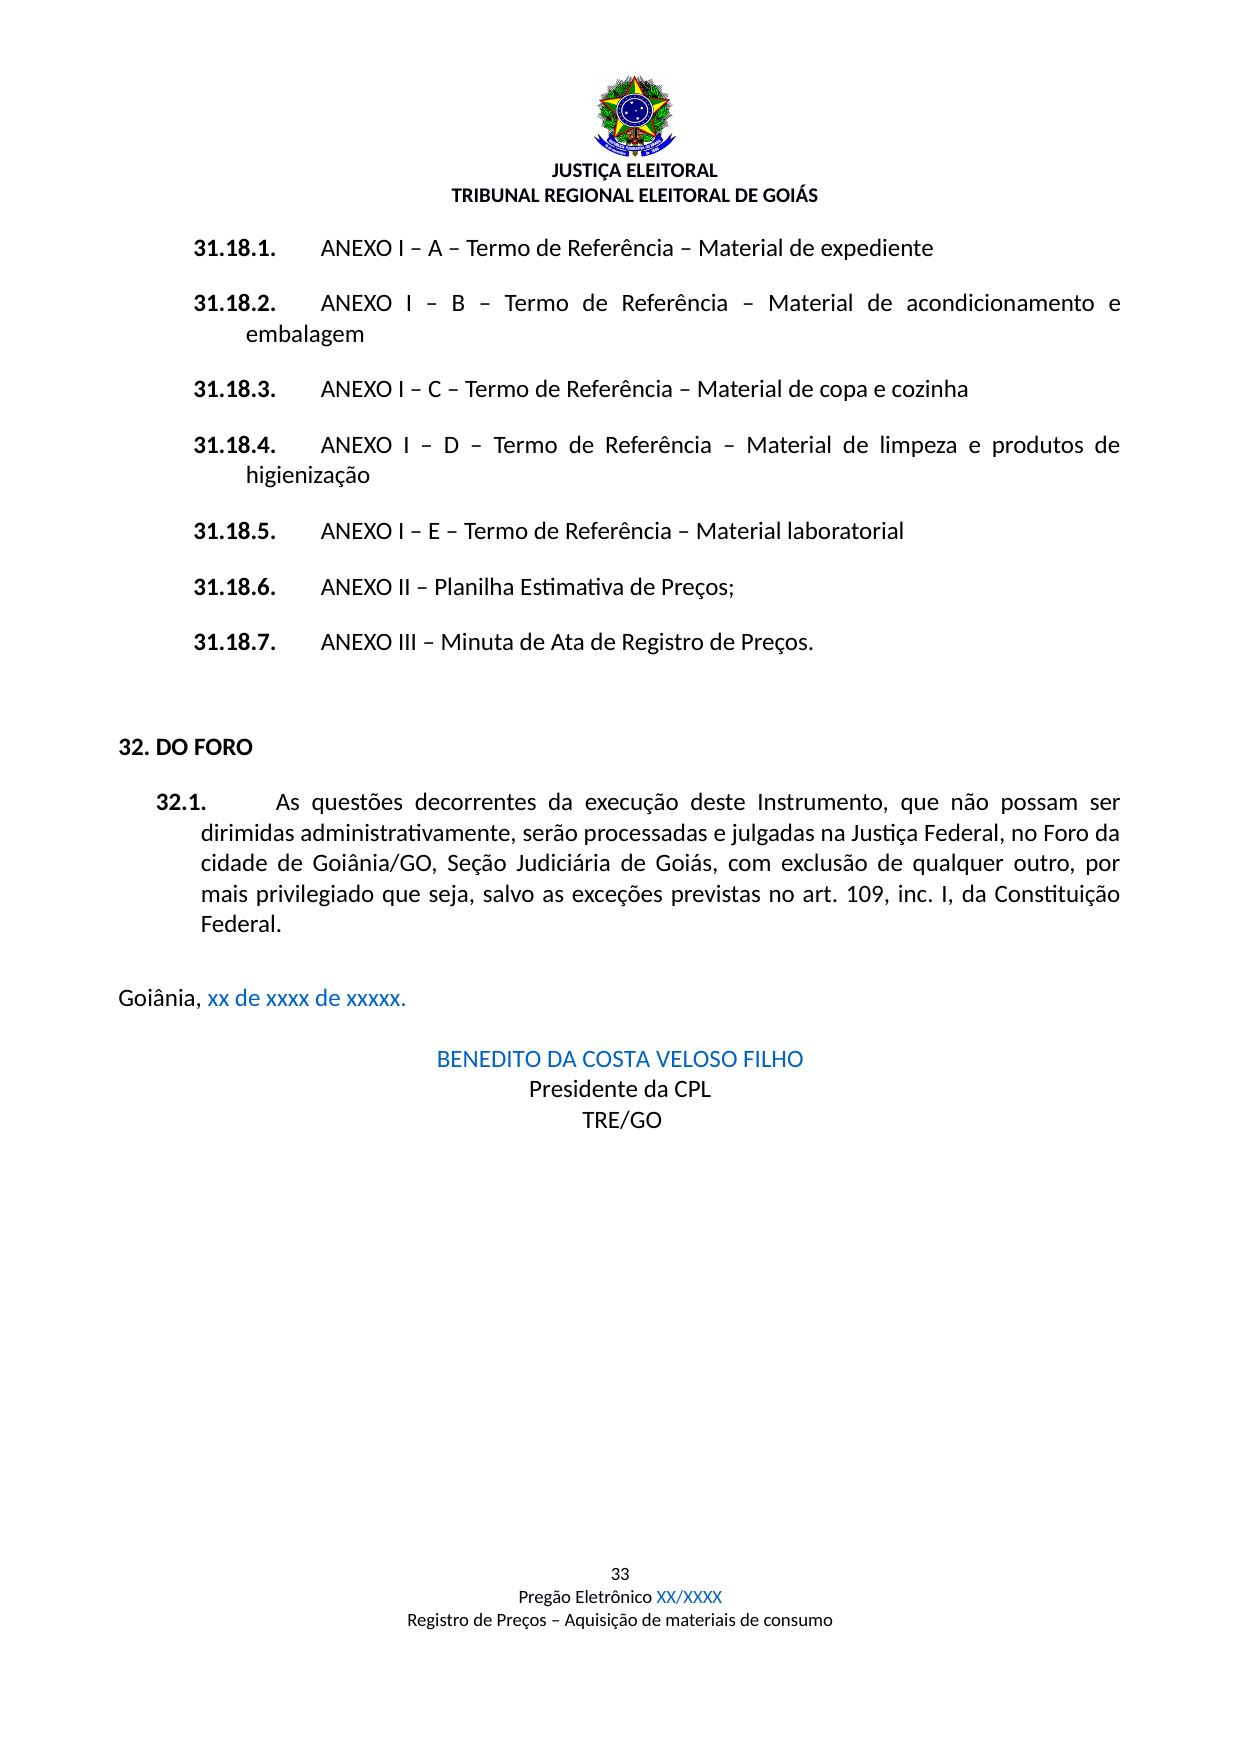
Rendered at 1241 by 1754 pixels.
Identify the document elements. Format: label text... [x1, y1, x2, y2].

list DO FORO [118, 731, 1122, 761]
list ANEXO I – E – Termo de Referência – Material laboratorial [193, 515, 1122, 546]
list ANEXO I – B – Termo de Referência – Material de acondicionamento e embalagem [193, 287, 1122, 348]
list ANEXO I – C – Termo de Referência – Material de copa e cozinha [193, 373, 1122, 404]
text Presidente da CPL [118, 1073, 1122, 1104]
list ANEXO III – Minuta de Ata de Registro de Preços. [193, 626, 1122, 657]
list ANEXO I – A – Termo de Referência – Material de expediente [193, 232, 1122, 262]
list As questões decorrentes da execução deste Instrumento, que não possam ser dirimidas administrativamente, serão processadas e julgadas na Justiça Federal, no Foro da cidade de Goiânia/GO, Seção Judiciária de Goiás, com exclusão de qualquer outro, por mais privilegiado que seja, salvo as exceções previstas no art. 109, inc. I, da Constituição Federal. [156, 786, 1122, 939]
text BENEDITO DA COSTA VELOSO FILHO [118, 1043, 1122, 1073]
list ANEXO I – D – Termo de Referência – Material de limpeza e produtos de higienização [193, 429, 1122, 490]
text Goiânia, xx de xxxx de xxxxx. [118, 982, 1126, 1012]
list ANEXO II – Planilha Estimativa de Preços; [193, 571, 1122, 601]
text TRE/GO [118, 1104, 1126, 1134]
